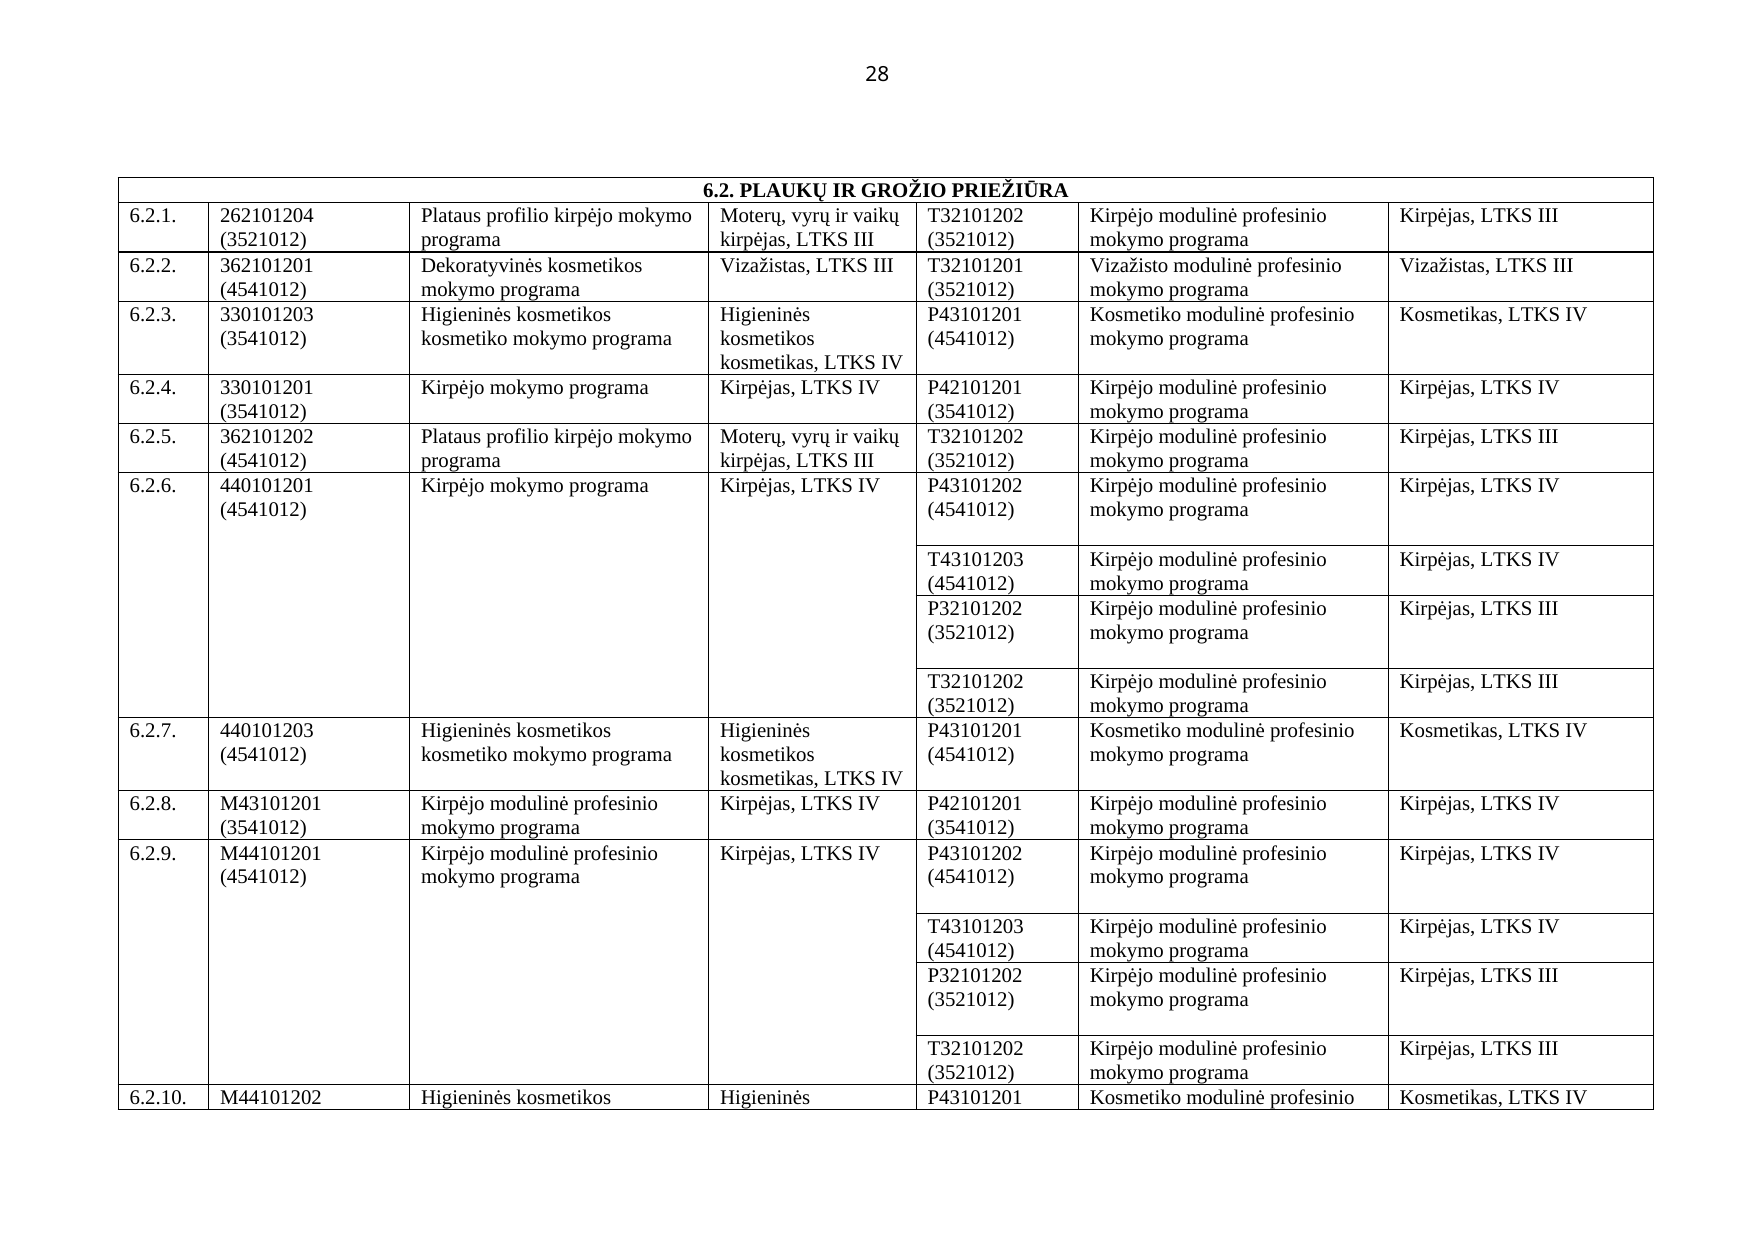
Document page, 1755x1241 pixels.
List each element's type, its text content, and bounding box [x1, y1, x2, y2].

table_cell P32101202 (3521012) [917, 963, 1078, 1035]
table_cell Kirpėjo modulinė profesinio mokymo programa [1079, 840, 1388, 913]
table_cell Kirpėjas, LTKS IV [709, 791, 916, 839]
table_cell 362101202 (4541012) [209, 424, 409, 472]
table_cell Kirpėjas, LTKS IV [709, 375, 916, 423]
table_cell Dekoratyvinės kosmetikos mokymo programa [410, 253, 708, 301]
table_cell Higieninės kosmetikos kosmetikas, LTKS IV [709, 302, 916, 374]
table_cell 6.2.10. [119, 1085, 208, 1109]
table_cell Kirpėjo modulinė profesinio mokymo programa [1079, 596, 1388, 668]
table_cell 262101204 (3521012) [209, 203, 409, 251]
table_cell M43101201 (3541012) [209, 791, 409, 839]
table_cell P42101201 (3541012) [917, 375, 1078, 423]
table_cell Higieninės kosmetikos kosmetiko mokymo programa [410, 302, 708, 374]
table_cell T32101202 (3521012) [917, 203, 1078, 251]
table_cell T43101203 (4541012) [917, 914, 1078, 962]
table_cell 6.2.3. [119, 302, 208, 374]
table_cell Kirpėjas, LTKS IV [709, 840, 916, 1084]
table_cell Kirpėjas, LTKS III [1389, 963, 1653, 1035]
table_cell Kirpėjo mokymo programa [410, 375, 708, 423]
table_cell 6.2.6. [119, 473, 208, 717]
table_cell 6.2.2. [119, 253, 208, 301]
table_cell Kirpėjo mokymo programa [410, 473, 708, 717]
table_cell Kirpėjo modulinė profesinio mokymo programa [1079, 1036, 1388, 1084]
table_cell Kosmetiko modulinė profesinio mokymo programa [1079, 302, 1388, 374]
table_cell P43101201 (4541012) [917, 302, 1078, 374]
table_cell P43101202 (4541012) [917, 840, 1078, 913]
table_cell Kosmetikas, LTKS IV [1389, 302, 1653, 374]
table_cell Moterų, vyrų ir vaikų kirpėjas, LTKS III [709, 203, 916, 251]
table_cell M44101202 [209, 1085, 409, 1109]
table_cell Higieninės kosmetikos kosmetikas, LTKS IV [709, 718, 916, 790]
table_cell Kirpėjas, LTKS III [1389, 669, 1653, 717]
table_cell 6.2.1. [119, 203, 208, 251]
table_cell 6.2.7. [119, 718, 208, 790]
table_cell Plataus profilio kirpėjo mokymo programa [410, 203, 708, 251]
table_cell Kirpėjas, LTKS IV [1389, 840, 1653, 913]
table_cell 6.2. PLAUKŲ IR GROŽIO PRIEŽIŪRA [119, 178, 1653, 202]
table_cell Kosmetiko modulinė profesinio mokymo programa [1079, 718, 1388, 790]
table_cell Kosmetiko modulinė profesinio [1079, 1085, 1388, 1109]
table_cell Kirpėjas, LTKS IV [1389, 546, 1653, 594]
table_cell Higieninės kosmetikos kosmetiko mokymo programa [410, 718, 708, 790]
table_cell Kirpėjas, LTKS IV [709, 473, 916, 717]
table_cell Kirpėjo modulinė profesinio mokymo programa [1079, 546, 1388, 594]
table_cell Kosmetikas, LTKS IV [1389, 718, 1653, 790]
table_cell 440101201 (4541012) [209, 473, 409, 717]
table_cell Higieninės kosmetikos [410, 1085, 708, 1109]
table_cell T32101202 (3521012) [917, 1036, 1078, 1084]
table_cell Kirpėjas, LTKS IV [1389, 473, 1653, 545]
table_cell P32101202 (3521012) [917, 596, 1078, 668]
table_cell 6.2.9. [119, 840, 208, 1084]
table_cell Plataus profilio kirpėjo mokymo programa [410, 424, 708, 472]
table_cell T32101202 (3521012) [917, 669, 1078, 717]
table_cell Kirpėjas, LTKS III [1389, 424, 1653, 472]
table_cell Kirpėjo modulinė profesinio mokymo programa [410, 791, 708, 839]
table_cell Kirpėjo modulinė profesinio mokymo programa [1079, 791, 1388, 839]
table_cell P42101201 (3541012) [917, 791, 1078, 839]
table_cell Kirpėjo modulinė profesinio mokymo programa [1079, 473, 1388, 545]
table_cell Moterų, vyrų ir vaikų kirpėjas, LTKS III [709, 424, 916, 472]
table_cell Vizažistas, LTKS III [709, 253, 916, 301]
table_cell Kirpėjo modulinė profesinio mokymo programa [1079, 669, 1388, 717]
table_cell Vizažistas, LTKS III [1389, 253, 1653, 301]
table_cell Kirpėjas, LTKS III [1389, 1036, 1653, 1084]
table_cell Kirpėjas, LTKS IV [1389, 791, 1653, 839]
table_cell T43101203 (4541012) [917, 546, 1078, 594]
table_cell Vizažisto modulinė profesinio mokymo programa [1079, 253, 1388, 301]
table_cell Kosmetikas, LTKS IV [1389, 1085, 1653, 1109]
table_cell P43101201 (4541012) [917, 718, 1078, 790]
table_cell 362101201 (4541012) [209, 253, 409, 301]
table_cell T32101202 (3521012) [917, 424, 1078, 472]
table_cell 330101203 (3541012) [209, 302, 409, 374]
table_cell 6.2.5. [119, 424, 208, 472]
table_cell Kirpėjo modulinė profesinio mokymo programa [1079, 203, 1388, 251]
table_cell Kirpėjo modulinė profesinio mokymo programa [1079, 963, 1388, 1035]
table_cell T32101201 (3521012) [917, 253, 1078, 301]
table_cell Higieninės [709, 1085, 916, 1109]
table_cell 440101203 (4541012) [209, 718, 409, 790]
table_cell Kirpėjas, LTKS III [1389, 596, 1653, 668]
table_cell 6.2.8. [119, 791, 208, 839]
table_cell Kirpėjas, LTKS III [1389, 203, 1653, 251]
table_cell Kirpėjas, LTKS IV [1389, 914, 1653, 962]
table_cell 6.2.4. [119, 375, 208, 423]
table_cell P43101201 [917, 1085, 1078, 1109]
table_cell M44101201 (4541012) [209, 840, 409, 1084]
table_cell 330101201 (3541012) [209, 375, 409, 423]
table_cell Kirpėjo modulinė profesinio mokymo programa [1079, 424, 1388, 472]
table_cell Kirpėjo modulinė profesinio mokymo programa [410, 840, 708, 1084]
table_cell Kirpėjo modulinė profesinio mokymo programa [1079, 375, 1388, 423]
table_cell P43101202 (4541012) [917, 473, 1078, 545]
table_cell Kirpėjas, LTKS IV [1389, 375, 1653, 423]
table_cell Kirpėjo modulinė profesinio mokymo programa [1079, 914, 1388, 962]
